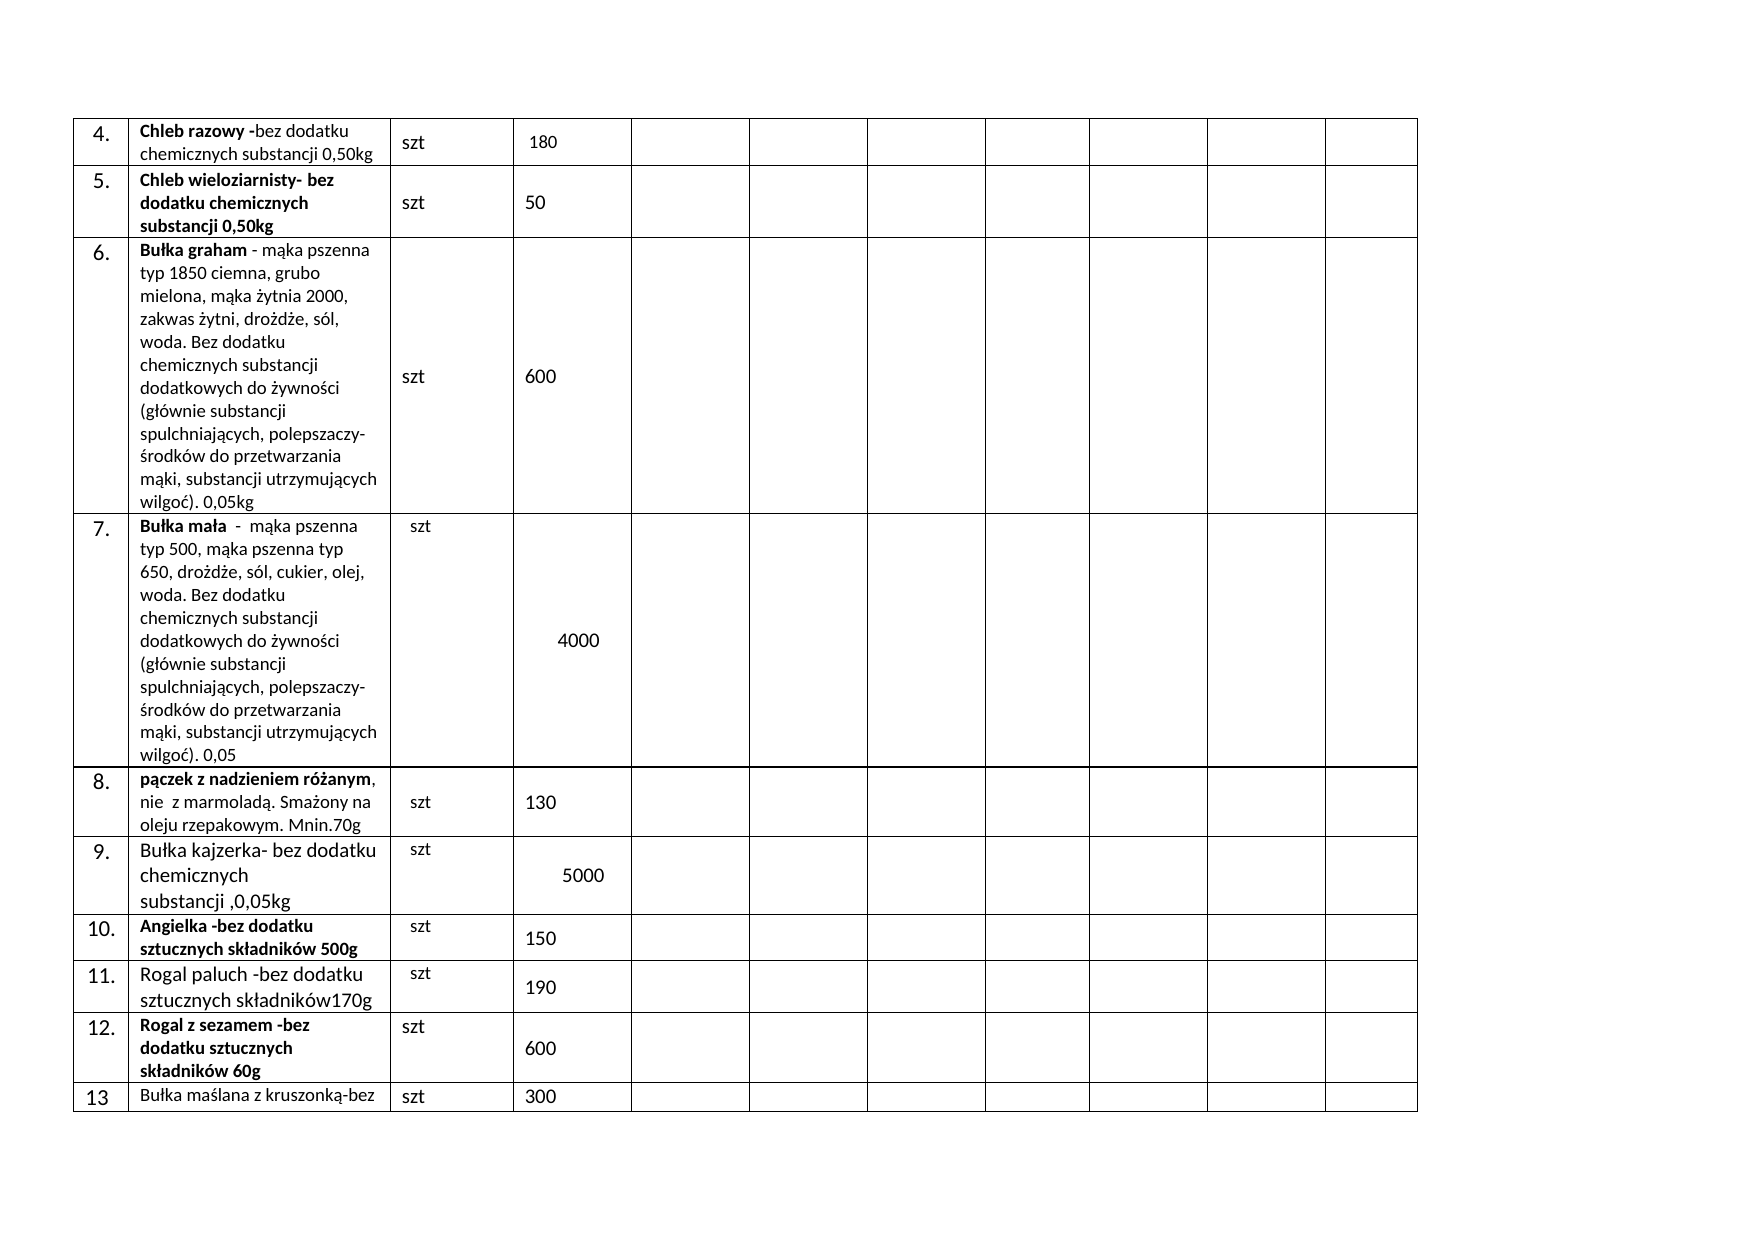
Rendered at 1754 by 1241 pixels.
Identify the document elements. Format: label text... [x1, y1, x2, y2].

table_cell [868, 915, 985, 960]
table_cell [1326, 1083, 1417, 1111]
table_cell [750, 166, 867, 237]
table_cell pączek z nadzieniem różanym, nie z marmoladą. Smażony na oleju rzepakowym. Mnin.70g [129, 768, 390, 836]
table_cell [868, 514, 985, 766]
table_cell [986, 1083, 1089, 1111]
table_cell 5. [74, 166, 128, 237]
table_cell 150 [514, 915, 631, 960]
table_cell [1208, 837, 1325, 913]
table_cell Bułka maślana z kruszonką-bez [129, 1083, 390, 1111]
table_cell szt [391, 238, 513, 513]
table_cell [1326, 837, 1417, 913]
table_cell szt [391, 166, 513, 237]
table_cell [1090, 837, 1207, 913]
table_cell [986, 768, 1089, 836]
table_cell 11. [74, 961, 128, 1012]
table_cell [868, 961, 985, 1012]
table_cell 130 [514, 768, 631, 836]
table_cell [1090, 1083, 1207, 1111]
table_cell szt [391, 768, 513, 836]
table_cell [868, 1013, 985, 1082]
table_cell [986, 119, 1089, 165]
table_cell 5000 [514, 837, 631, 913]
table_cell [1326, 119, 1417, 165]
table_cell 4000 [514, 514, 631, 766]
table_cell 190 [514, 961, 631, 1012]
table_cell [1326, 768, 1417, 836]
table_cell [1326, 961, 1417, 1012]
table_cell [1090, 166, 1207, 237]
table_cell [632, 1013, 749, 1082]
table_cell [632, 915, 749, 960]
table_cell [1208, 119, 1325, 165]
table_cell Chleb razowy -bez dodatku chemicznych substancji 0,50kg [129, 119, 390, 165]
table_cell [750, 837, 867, 913]
table_cell 12. [74, 1013, 128, 1082]
table_cell [1208, 1083, 1325, 1111]
table_cell [1208, 1013, 1325, 1082]
table_cell szt [391, 1013, 513, 1082]
table_cell [632, 1083, 749, 1111]
table_cell [750, 238, 867, 513]
table_cell [1326, 1013, 1417, 1082]
table_cell [750, 768, 867, 836]
table_cell 10. [74, 915, 128, 960]
table_cell 8. [74, 768, 128, 836]
table_cell [1208, 768, 1325, 836]
table_cell [1208, 166, 1325, 237]
table_cell [1090, 768, 1207, 836]
table_cell [986, 915, 1089, 960]
table_cell szt [391, 119, 513, 165]
table_cell [750, 961, 867, 1012]
table_cell 600 [514, 238, 631, 513]
table_cell 4. [74, 119, 128, 165]
table_cell [1326, 238, 1417, 513]
table_cell [750, 915, 867, 960]
table_cell [1208, 961, 1325, 1012]
table_cell 7. [74, 514, 128, 766]
table_cell [1208, 915, 1325, 960]
table_cell [986, 514, 1089, 766]
table_cell 180 [514, 119, 631, 165]
table_cell 600 [514, 1013, 631, 1082]
table_cell [750, 119, 867, 165]
table_cell [750, 1013, 867, 1082]
table_cell Bułka kajzerka- bez dodatku chemicznych substancji ,0,05kg [129, 837, 390, 913]
table_cell Chleb wieloziarnisty- bez dodatku chemicznych substancji 0,50kg [129, 166, 390, 237]
table_cell Rogal paluch -bez dodatku sztucznych składników170g [129, 961, 390, 1012]
table_cell [1090, 915, 1207, 960]
table_cell [868, 768, 985, 836]
table_cell [986, 166, 1089, 237]
table_cell 6. [74, 238, 128, 513]
table_cell szt [391, 915, 513, 960]
table_cell szt [391, 1083, 513, 1111]
table_cell 13 [74, 1083, 128, 1111]
table_cell [1090, 119, 1207, 165]
table_cell [632, 768, 749, 836]
table_cell [632, 238, 749, 513]
table_cell [1090, 238, 1207, 513]
table_cell [868, 166, 985, 237]
table_cell [1090, 1013, 1207, 1082]
table_cell 9. [74, 837, 128, 913]
table_cell [1326, 915, 1417, 960]
table_cell szt [391, 961, 513, 1012]
table_cell Bułka mała - mąka pszenna typ 500, mąka pszenna typ 650, drożdże, sól, cukier, olej, woda. Bez dodatku chemicznych substancji dodatkowych do żywności (głównie substancji spulchniających, polepszaczy- środków do przetwarzania mąki, substancji utrzymujących wilgoć). 0,05 [129, 514, 390, 766]
table_cell [868, 238, 985, 513]
table_cell [1090, 961, 1207, 1012]
table_cell [632, 166, 749, 237]
table_cell [1326, 166, 1417, 237]
table_cell [750, 514, 867, 766]
table_cell [632, 514, 749, 766]
table_cell [632, 961, 749, 1012]
table_cell [986, 837, 1089, 913]
table_cell [986, 238, 1089, 513]
table_cell szt [391, 514, 513, 766]
table_cell [986, 961, 1089, 1012]
table_cell [632, 119, 749, 165]
table_cell [1208, 514, 1325, 766]
table_cell [1326, 514, 1417, 766]
table_cell [868, 1083, 985, 1111]
table_cell [1208, 238, 1325, 513]
table_cell [986, 1013, 1089, 1082]
table_cell [868, 119, 985, 165]
table_cell Rogal z sezamem -bez dodatku sztucznych składników 60g [129, 1013, 390, 1082]
table_cell szt [391, 837, 513, 913]
table_cell Bułka graham - mąka pszenna typ 1850 ciemna, grubo mielona, mąka żytnia 2000, zakwas żytni, drożdże, sól, woda. Bez dodatku chemicznych substancji dodatkowych do żywności (głównie substancji spulchniających, polepszaczy- środków do przetwarzania mąki, substancji utrzymujących wilgoć). 0,05kg [129, 238, 390, 513]
table_cell [750, 1083, 867, 1111]
table_cell [868, 837, 985, 913]
table_cell [1090, 514, 1207, 766]
table_cell 300 [514, 1083, 631, 1111]
table_cell [632, 837, 749, 913]
table_cell Angielka -bez dodatku sztucznych składników 500g [129, 915, 390, 960]
table_cell 50 [514, 166, 631, 237]
